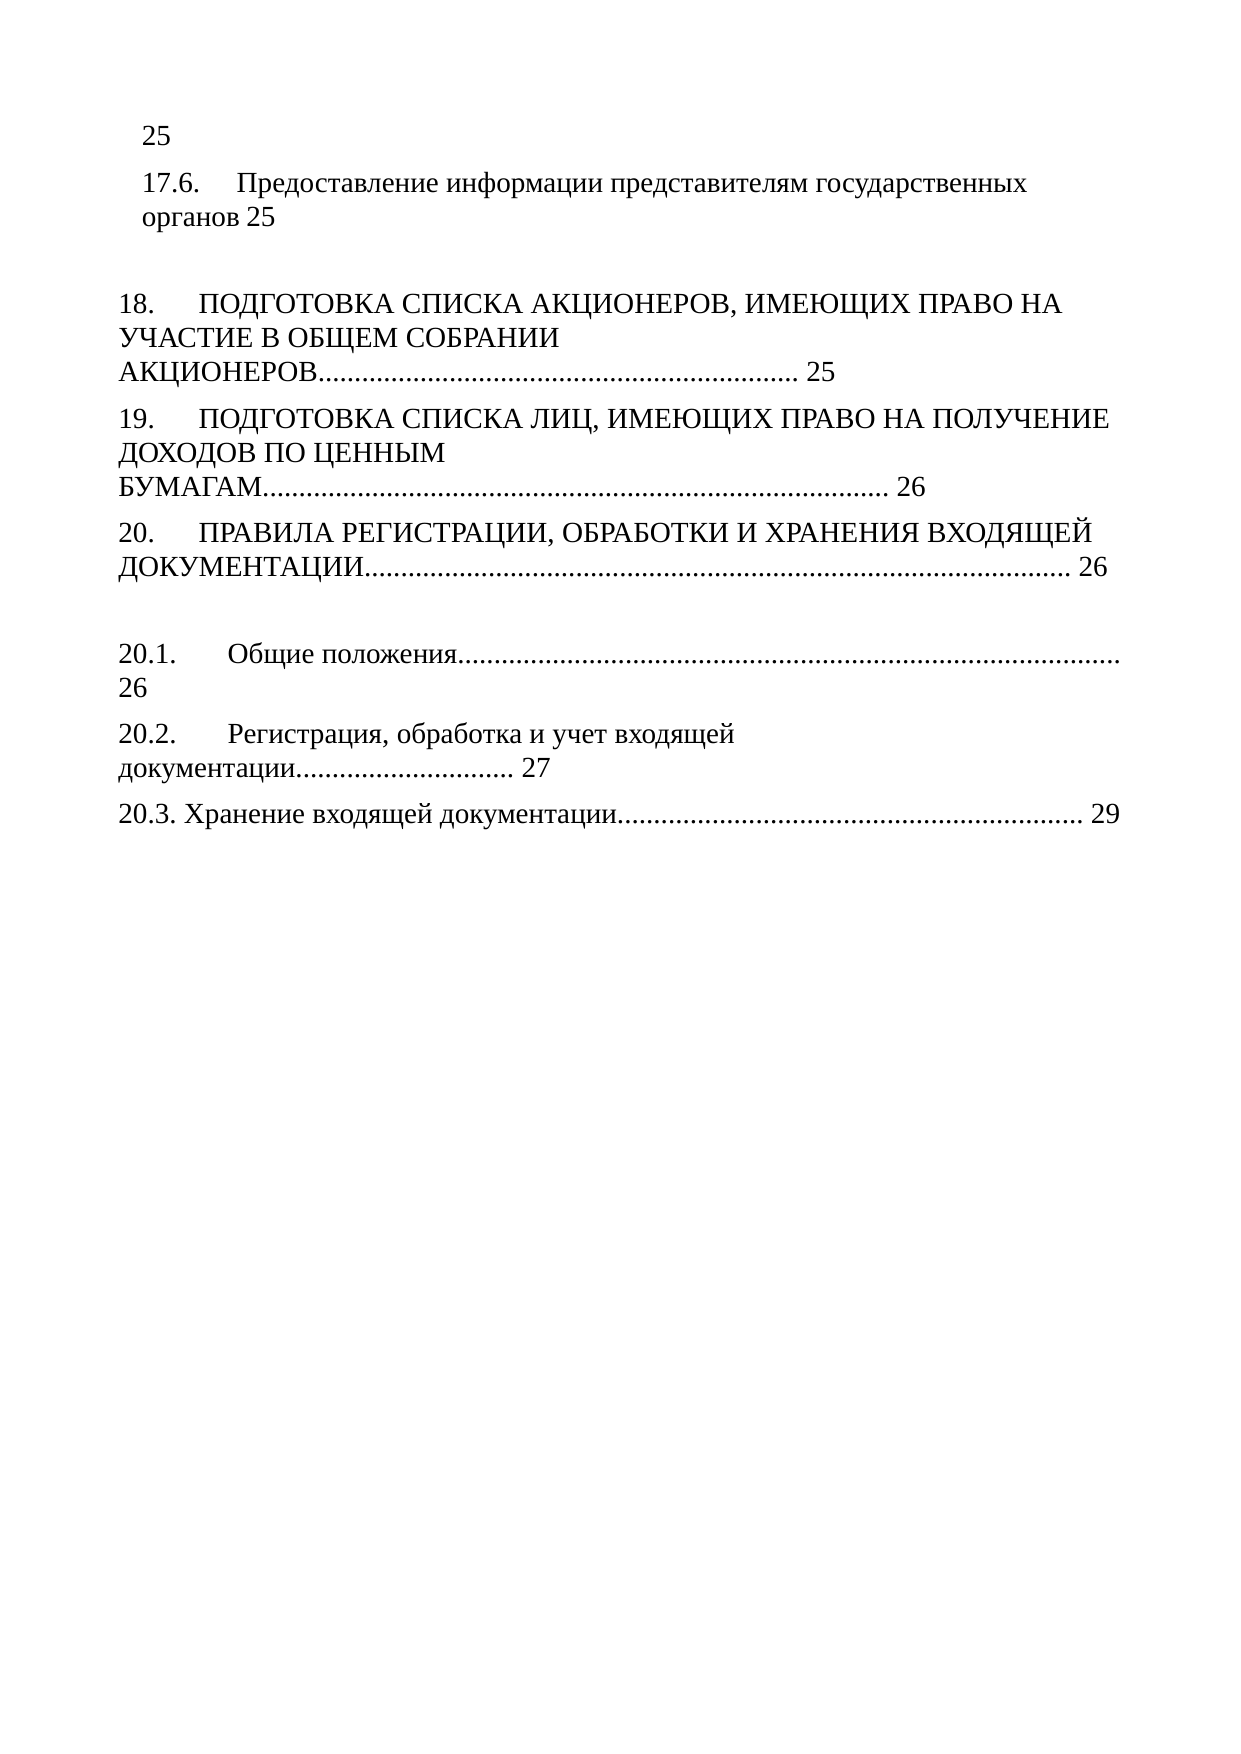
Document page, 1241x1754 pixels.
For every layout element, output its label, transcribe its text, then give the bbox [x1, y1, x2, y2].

text 20. ПРАВИЛА РЕГИСТРАЦИИ, ОБРАБОТКИ И ХРАНЕНИЯ ВХОДЯЩЕЙ ДОКУМЕНТАЦИИ................................................................................................. 26 [118, 515, 1122, 583]
text 20.2. Регистрация, обработка и учет входящей документации.............................. 27 [118, 716, 1122, 783]
text 20.1. Общие положения........................................................................................... 26 [118, 637, 1122, 704]
text 25 [142, 118, 1122, 152]
text 17.6. Предоставление информации представителям государственных органов 25 [142, 164, 1122, 232]
text 18. ПОДГОТОВКА СПИСКА АКЦИОНЕРОВ, ИМЕЮЩИХ ПРАВО НА УЧАСТИЕ В ОБЩЕМ СОБРАНИИ АКЦИОНЕРОВ.................................................................. 25 [118, 286, 1122, 388]
text 19. ПОДГОТОВКА СПИСКА ЛИЦ, ИМЕЮЩИХ ПРАВО НА ПОЛУЧЕНИЕ ДОХОДОВ ПО ЦЕННЫМ БУМАГАМ...................................................................................... 26 [118, 401, 1122, 502]
text 20.3. Хранение входящей документации................................................................ 29 [118, 796, 1122, 829]
